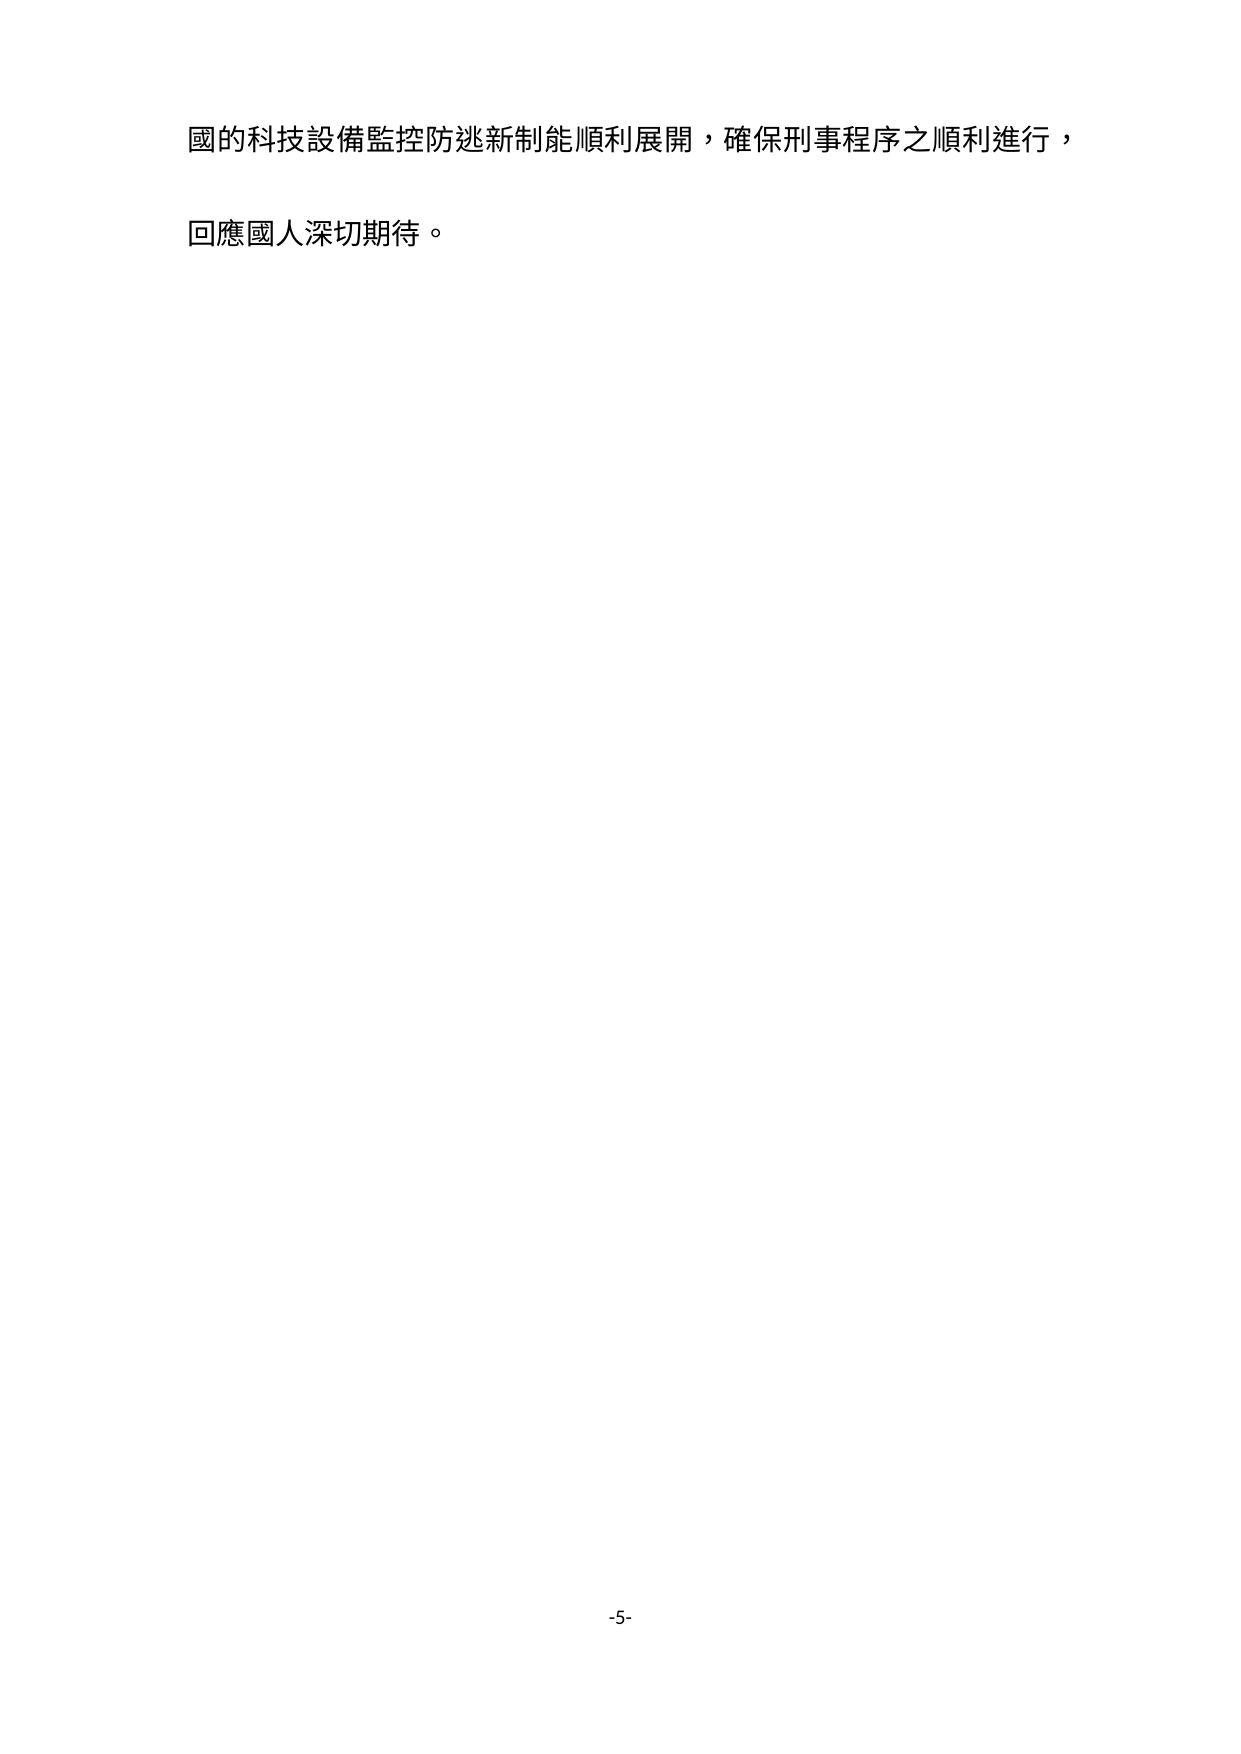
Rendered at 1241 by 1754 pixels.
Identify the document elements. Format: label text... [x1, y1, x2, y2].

text 近年來，迭有刑事被告於偵查、審判或執行階段棄保潛逃，不但有礙司法正義的實現，更影響國民對於司法之信賴，立法院有鑑於此，修正刑事訴訟法有關防逃機制之規定，特別引入先進國家已實施多年之科技設備監控制度。司法院為落實新制，除與法務部攜手打造新世代科技設備監控系統之外，已會同行政院發布《執行辦法》、函頒《處理原則》，並針對全國承辦相關業務人員及審檢辯三方舉辦多場之教育訓練及說明會。期盼在前開積極作為之下，我國的科技設備監控防逃新制能順利展開，確保刑事程序之順利進行，回應國人深切期待。 [187, 96, 1053, 252]
